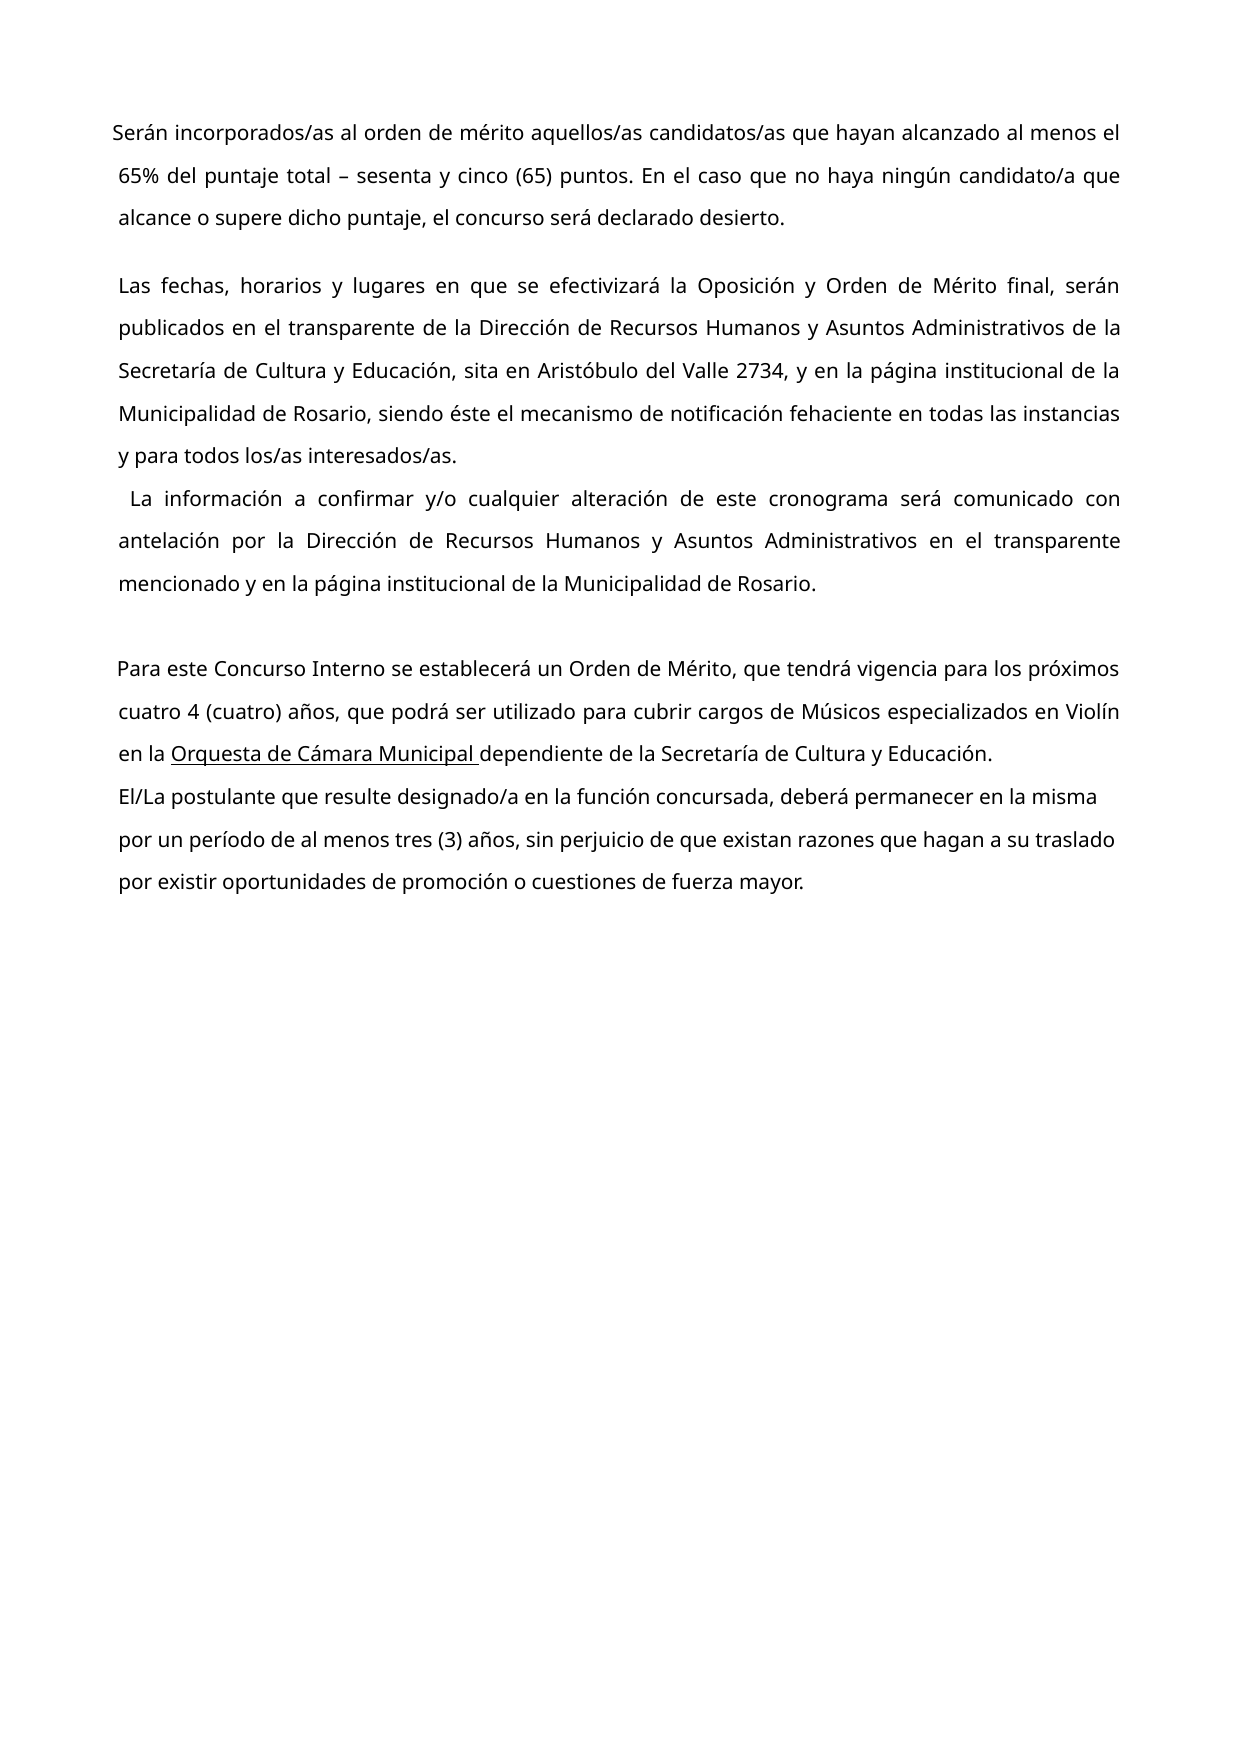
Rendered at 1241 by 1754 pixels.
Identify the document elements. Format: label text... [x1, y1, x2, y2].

text Las fechas, horarios y lugares en que se efectivizará la Oposición y Orden de Mérito final, serán publicados en el transparente de la Dirección de Recursos Humanos y Asuntos Administrativos de la Secretaría de Cultura y Educación, sita en Aristóbulo del Valle 2734, y en la página institucional de la Municipalidad de Rosario, siendo éste el mecanismo de notificación fehaciente en todas las instancias y para todos los/as interesados/as. [118, 271, 1122, 470]
text Serán incorporados/as al orden de mérito aquellos/as candidatos/as que hayan alcanzado al menos el 65% del puntaje total – sesenta y cinco (65) puntos. En el caso que no haya ningún candidato/a que alcance o supere dicho puntaje, el concurso será declarado desierto. [81, 118, 1122, 232]
text Para este Concurso Interno se establecerá un Orden de Mérito, que tendrá vigencia para los próximos cuatro 4 (cuatro) años, que podrá ser utilizado para cubrir cargos de Músicos especializados en Violín en la Orquesta de Cámara Municipal dependiente de la Secretaría de Cultura y Educación. [81, 654, 1122, 768]
text El/La postulante que resulte designado/a en la función concursada, deberá permanecer en la misma por un período de al menos tres (3) años, sin perjuicio de que existan razones que hagan a su traslado por existir oportunidades de promoción o cuestiones de fuerza mayor. [118, 782, 1122, 896]
text La información a confirmar y/o cualquier alteración de este cronograma será comunicado con antelación por la Dirección de Recursos Humanos y Asuntos Administrativos en el transparente mencionado y en la página institucional de la Municipalidad de Rosario. [118, 484, 1122, 598]
